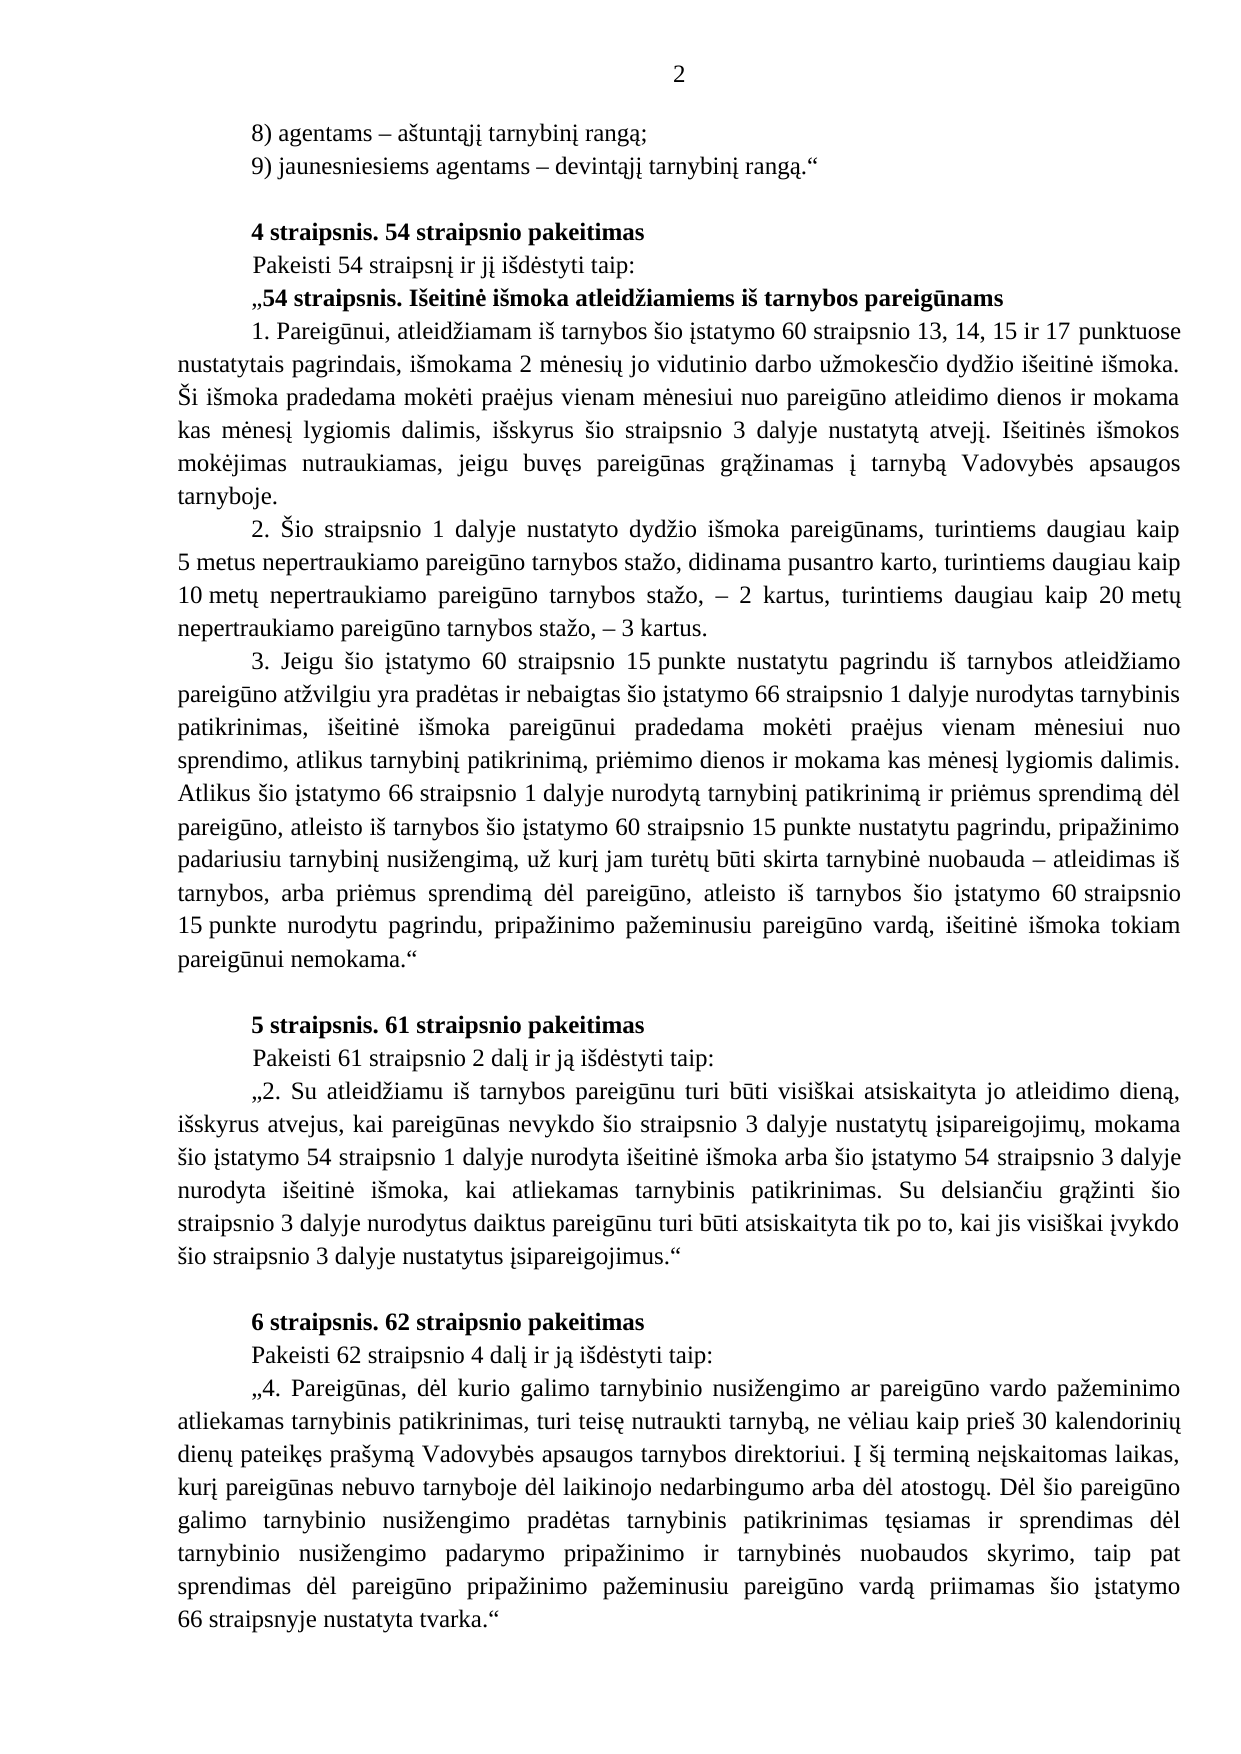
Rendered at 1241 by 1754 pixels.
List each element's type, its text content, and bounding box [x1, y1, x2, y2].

text „2. Su atleidžiamu iš tarnybos pareigūnu turi būti visiškai atsiskaityta jo atleidimo dieną, išskyrus atvejus, kai pareigūnas nevykdo šio straipsnio 3 dalyje nustatytų įsipareigojimų, mokama šio įstatymo 54 straipsnio 1 dalyje nurodyta išeitinė išmoka arba šio įstatymo 54 straipsnio 3 dalyje nurodyta išeitinė išmoka, kai atliekamas tarnybinis patikrinimas. Su delsiančiu grąžinti šio straipsnio 3 dalyje nurodytus daiktus pareigūnu turi būti atsiskaityta tik po to, kai jis visiškai įvykdo šio straipsnio 3 dalyje nustatytus įsipareigojimus.“ [177, 1076, 1181, 1269]
text 3. Jeigu šio įstatymo 60 straipsnio 15 punkte nustatytu pagrindu iš tarnybos atleidžiamo pareigūno atžvilgiu yra pradėtas ir nebaigtas šio įstatymo 66 straipsnio 1 dalyje nurodytas tarnybinis patikrinimas, išeitinė išmoka pareigūnui pradedama mokėti praėjus vienam mėnesiui nuo sprendimo, atlikus tarnybinį patikrinimą, priėmimo dienos ir mokama kas mėnesį lygiomis dalimis. Atlikus šio įstatymo 66 straipsnio 1 dalyje nurodytą tarnybinį patikrinimą ir priėmus sprendimą dėl pareigūno, atleisto iš tarnybos šio įstatymo 60 straipsnio 15 punkte nustatytu pagrindu, pripažinimo padariusiu tarnybinį nusižengimą, už kurį jam turėtų būti skirta tarnybinė nuobauda – atleidimas iš tarnybos, arba priėmus sprendimą dėl pareigūno, atleisto iš tarnybos šio įstatymo 60 straipsnio 15 punkte nurodytu pagrindu, pripažinimo pažeminusiu pareigūno vardą, išeitinė išmoka tokiam pareigūnui nemokama.“ [177, 646, 1181, 972]
text Pakeisti 54 straipsnį ir jį išdėstyti taip: [252, 250, 1181, 279]
text 5 straipsnis. 61 straipsnio pakeitimas [251, 1010, 1181, 1038]
text 9) jaunesniesiems agentams – devintąjį tarnybinį rangą.“ [177, 151, 1181, 180]
text „4. Pareigūnas, dėl kurio galimo tarnybinio nusižengimo ar pareigūno vardo pažeminimo atliekamas tarnybinis patikrinimas, turi teisę nutraukti tarnybą, ne vėliau kaip prieš 30 kalendorinių dienų pateikęs prašymą Vadovybės apsaugos tarnybos direktoriui. Į šį terminą neįskaitomas laikas, kurį pareigūnas nebuvo tarnyboje dėl laikinojo nedarbingumo arba dėl atostogų. Dėl šio pareigūno galimo tarnybinio nusižengimo pradėtas tarnybinis patikrinimas tęsiamas ir sprendimas dėl tarnybinio nusižengimo padarymo pripažinimo ir tarnybinės nuobaudos skyrimo, taip pat sprendimas dėl pareigūno pripažinimo pažeminusiu pareigūno vardą priimamas šio įstatymo 66 straipsnyje nustatyta tvarka.“ [177, 1373, 1181, 1633]
text 4 straipsnis. 54 straipsnio pakeitimas [251, 217, 1181, 246]
text 6 straipsnis. 62 straipsnio pakeitimas [177, 1307, 1181, 1336]
text 1. Pareigūnui, atleidžiamam iš tarnybos šio įstatymo 60 straipsnio 13, 14, 15 ir 17 punktuose nustatytais pagrindais, išmokama 2 mėnesių jo vidutinio darbo užmokesčio dydžio išeitinė išmoka. Ši išmoka pradedama mokėti praėjus vienam mėnesiui nuo pareigūno atleidimo dienos ir mokama kas mėnesį lygiomis dalimis, išskyrus šio straipsnio 3 dalyje nustatytą atvejį. Išeitinės išmokos mokėjimas nutraukiamas, jeigu buvęs pareigūnas grąžinamas į tarnybą Vadovybės apsaugos tarnyboje. [177, 316, 1181, 510]
text „54 straipsnis. Išeitinė išmoka atleidžiamiems iš tarnybos pareigūnams [177, 283, 1181, 312]
text Pakeisti 61 straipsnio 2 dalį ir ją išdėstyti taip: [252, 1043, 1181, 1071]
text 8) agentams – aštuntąjį tarnybinį rangą; [177, 118, 1181, 147]
text 2. Šio straipsnio 1 dalyje nustatyto dydžio išmoka pareigūnams, turintiems daugiau kaip 5 metus nepertraukiamo pareigūno tarnybos stažo, didinama pusantro karto, turintiems daugiau kaip 10 metų nepertraukiamo pareigūno tarnybos stažo, – 2 kartus, turintiems daugiau kaip 20 metų nepertraukiamo pareigūno tarnybos stažo, – 3 kartus. [177, 514, 1181, 642]
text Pakeisti 62 straipsnio 4 dalį ir ją išdėstyti taip: [177, 1340, 1181, 1369]
